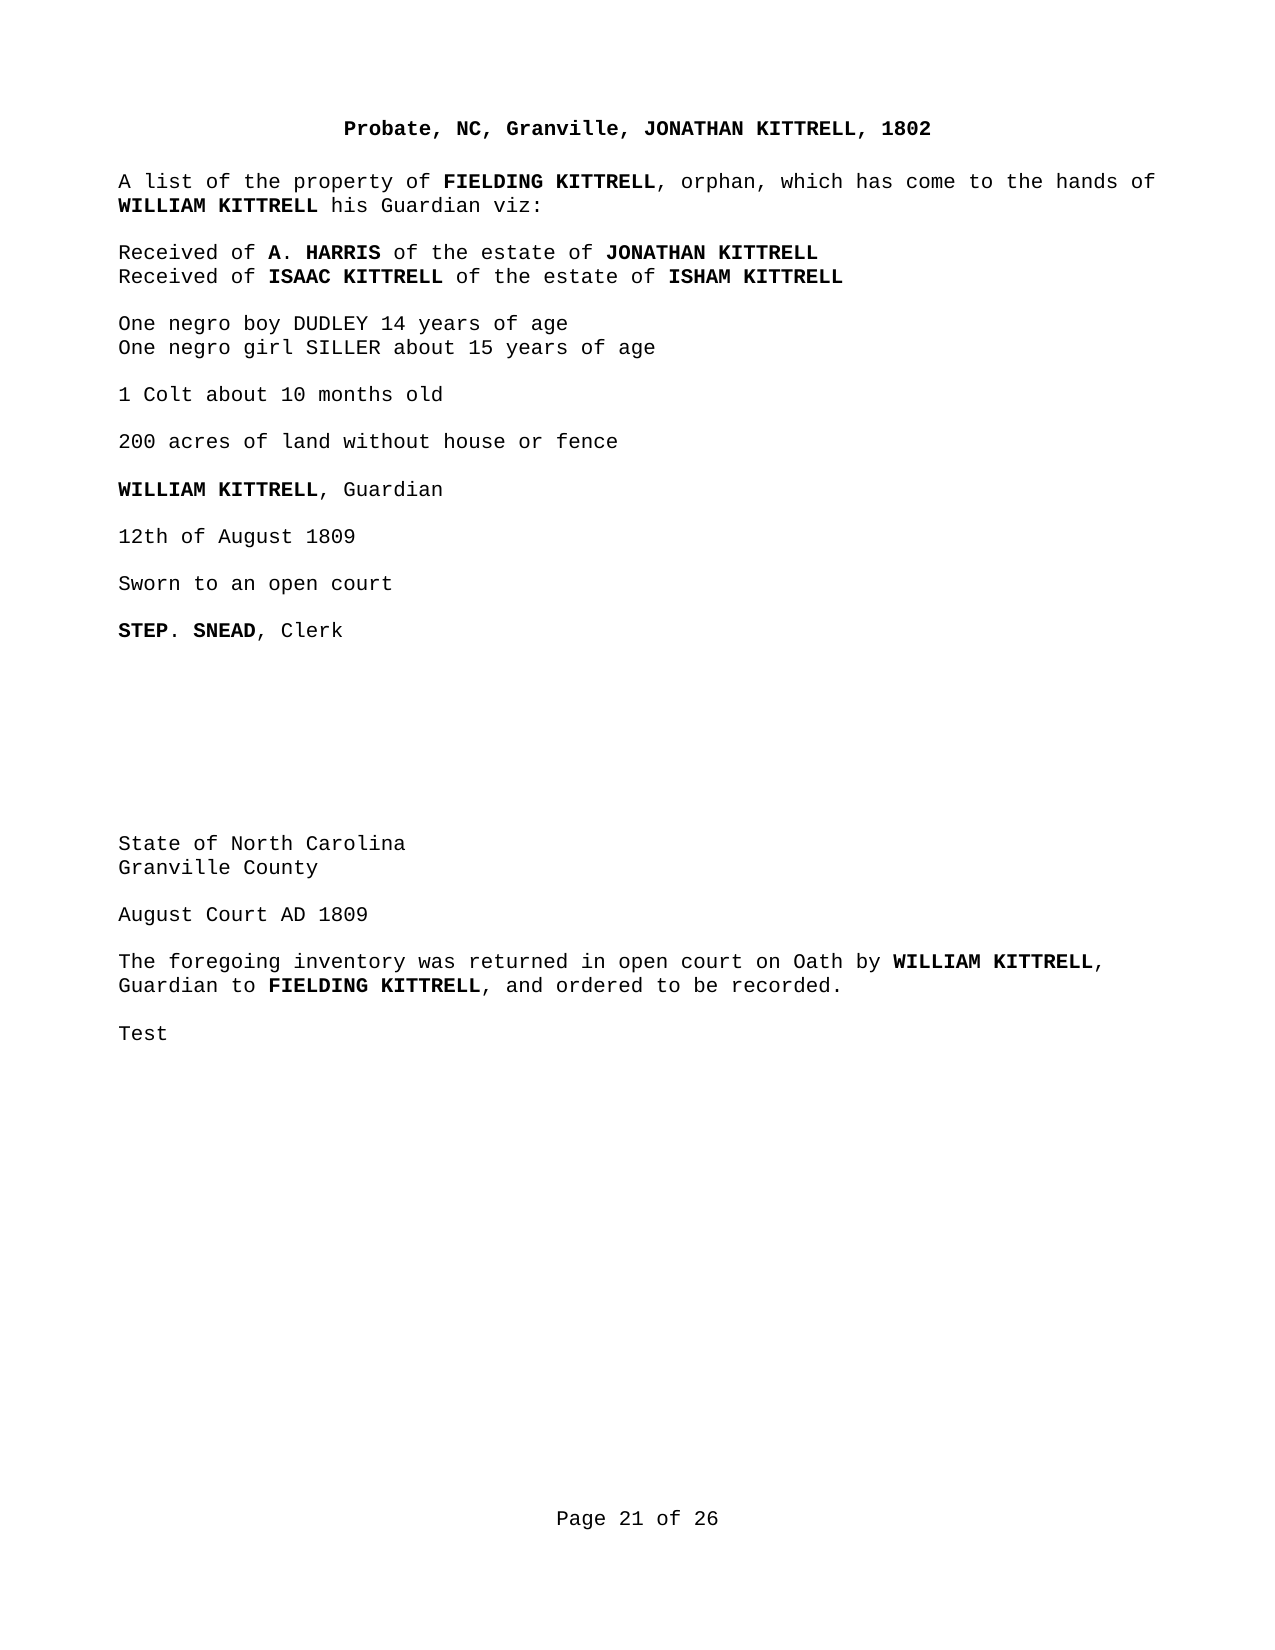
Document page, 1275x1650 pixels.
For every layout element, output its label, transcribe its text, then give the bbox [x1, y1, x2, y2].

text 12th of August 1809 [118, 526, 1157, 549]
text 1 Colt about 10 months old [118, 384, 1157, 408]
text Step. Snead, Clerk [118, 621, 1157, 644]
text William Kittrell, Guardian [118, 479, 1157, 502]
text State of North Carolina [118, 833, 1157, 857]
text A list of the property of Fielding Kittrell, orphan, which has come to the hands of William Kittrell his Guardian viz: [118, 171, 1157, 218]
text 200 acres of land without house or fence [118, 431, 1157, 455]
text One negro girl SILLER about 15 years of age [118, 337, 1157, 360]
text Granville County [118, 857, 1157, 881]
text The foregoing inventory was returned in open court on Oath by William Kittrell, Guardian to Fielding Kittrell, and ordered to be recorded. [118, 952, 1157, 999]
text Received of a. Harris of the estate of Jonathan Kittrell [118, 242, 1157, 266]
text Sworn to an open court [118, 573, 1157, 597]
text Test [118, 1022, 1157, 1046]
text One negro boy Dudley 14 years of age [118, 313, 1157, 337]
text August Court AD 1809 [118, 904, 1157, 928]
text Received of Isaac Kittrell of the estate of Isham Kittrell [118, 266, 1157, 289]
